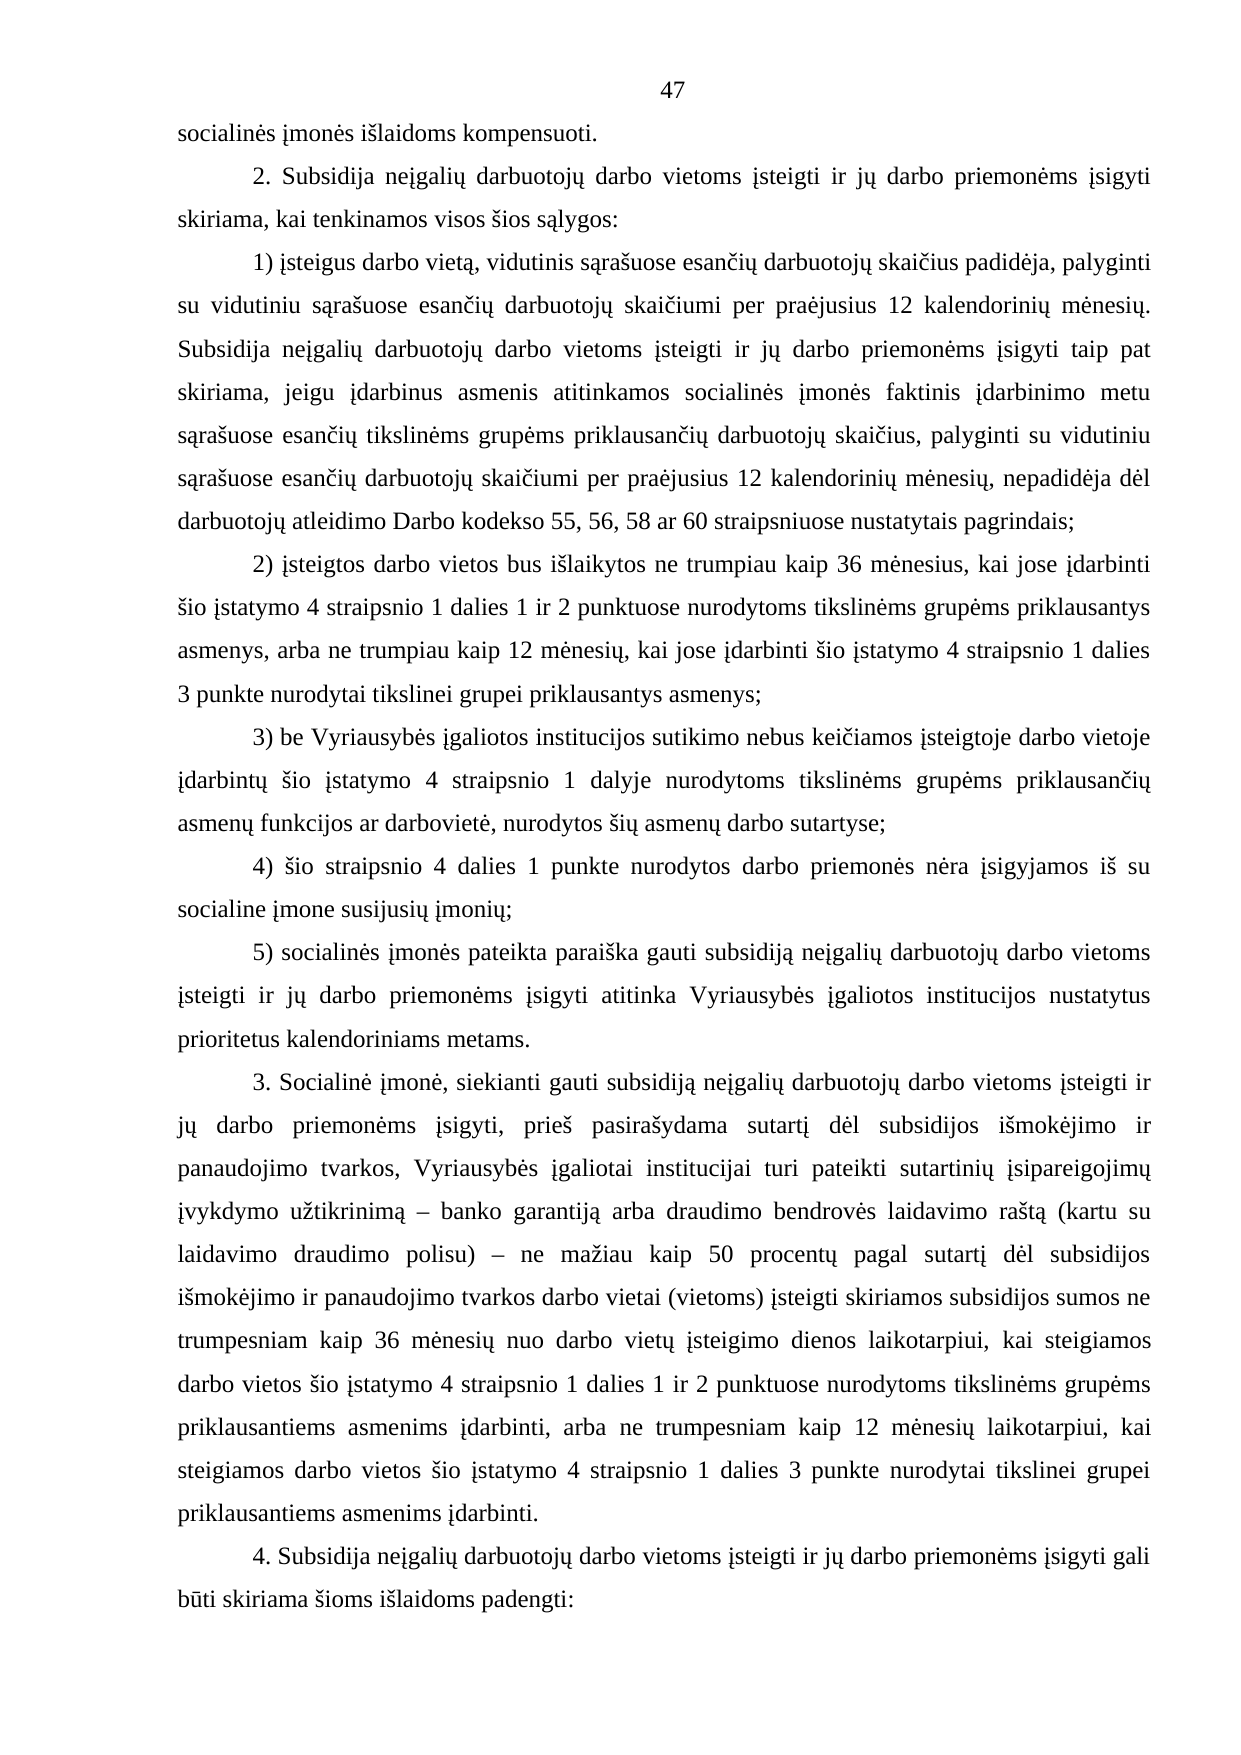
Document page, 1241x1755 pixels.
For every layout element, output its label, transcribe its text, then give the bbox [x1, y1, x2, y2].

text 4) šio straipsnio 4 dalies 1 punkte nurodytos darbo priemonės nėra įsigyjamos iš su socialine įmone susijusių įmonių; [177, 851, 1152, 923]
text 3. Socialinė įmonė, siekianti gauti subsidiją neįgalių darbuotojų darbo vietoms įsteigti ir jų darbo priemonėms įsigyti, prieš pasirašydama sutartį dėl subsidijos išmokėjimo ir panaudojimo tvarkos, Vyriausybės įgaliotai institucijai turi pateikti sutartinių įsipareigojimų įvykdymo užtikrinimą – banko garantiją arba draudimo bendrovės laidavimo raštą (kartu su laidavimo draudimo polisu) – ne mažiau kaip 50 procentų pagal sutartį dėl subsidijos išmokėjimo ir panaudojimo tvarkos darbo vietai (vietoms) įsteigti skiriamos subsidijos sumos ne trumpesniam kaip 36 mėnesių nuo darbo vietų įsteigimo dienos laikotarpiui, kai steigiamos darbo vietos šio įstatymo 4 straipsnio 1 dalies 1 ir 2 punktuose nurodytoms tikslinėms grupėms priklausantiems asmenims įdarbinti, arba ne trumpesniam kaip 12 mėnesių laikotarpiui, kai steigiamos darbo vietos šio įstatymo 4 straipsnio 1 dalies 3 punkte nurodytai tikslinei grupei priklausantiems asmenims įdarbinti. [177, 1067, 1152, 1527]
text socialinės įmonės išlaidoms kompensuoti. [177, 118, 1152, 147]
text 1) įsteigus darbo vietą, vidutinis sąrašuose esančių darbuotojų skaičius padidėja, palyginti su vidutiniu sąrašuose esančių darbuotojų skaičiumi per praėjusius 12 kalendorinių mėnesių. Subsidija neįgalių darbuotojų darbo vietoms įsteigti ir jų darbo priemonėms įsigyti taip pat skiriama, jeigu įdarbinus asmenis atitinkamos socialinės įmonės faktinis įdarbinimo metu sąrašuose esančių tikslinėms grupėms priklausančių darbuotojų skaičius, palyginti su vidutiniu sąrašuose esančių darbuotojų skaičiumi per praėjusius 12 kalendorinių mėnesių, nepadidėja dėl darbuotojų atleidimo Darbo kodekso 55, 56, 58 ar 60 straipsniuose nustatytais pagrindais; [177, 247, 1152, 535]
text 2. Subsidija neįgalių darbuotojų darbo vietoms įsteigti ir jų darbo priemonėms įsigyti skiriama, kai tenkinamos visos šios sąlygos: [177, 161, 1152, 233]
text 2) įsteigtos darbo vietos bus išlaikytos ne trumpiau kaip 36 mėnesius, kai jose įdarbinti šio įstatymo 4 straipsnio 1 dalies 1 ir 2 punktuose nurodytoms tikslinėms grupėms priklausantys asmenys, arba ne trumpiau kaip 12 mėnesių, kai jose įdarbinti šio įstatymo 4 straipsnio 1 dalies 3 punkte nurodytai tikslinei grupei priklausantys asmenys; [177, 549, 1152, 707]
text 5) socialinės įmonės pateikta paraiška gauti subsidiją neįgalių darbuotojų darbo vietoms įsteigti ir jų darbo priemonėms įsigyti atitinka Vyriausybės įgaliotos institucijos nustatytus prioritetus kalendoriniams metams. [177, 937, 1152, 1052]
text 3) be Vyriausybės įgaliotos institucijos sutikimo nebus keičiamos įsteigtoje darbo vietoje įdarbintų šio įstatymo 4 straipsnio 1 dalyje nurodytoms tikslinėms grupėms priklausančių asmenų funkcijos ar darbovietė, nurodytos šių asmenų darbo sutartyse; [177, 722, 1152, 837]
text 4. Subsidija neįgalių darbuotojų darbo vietoms įsteigti ir jų darbo priemonėms įsigyti gali būti skiriama šioms išlaidoms padengti: [177, 1541, 1152, 1613]
